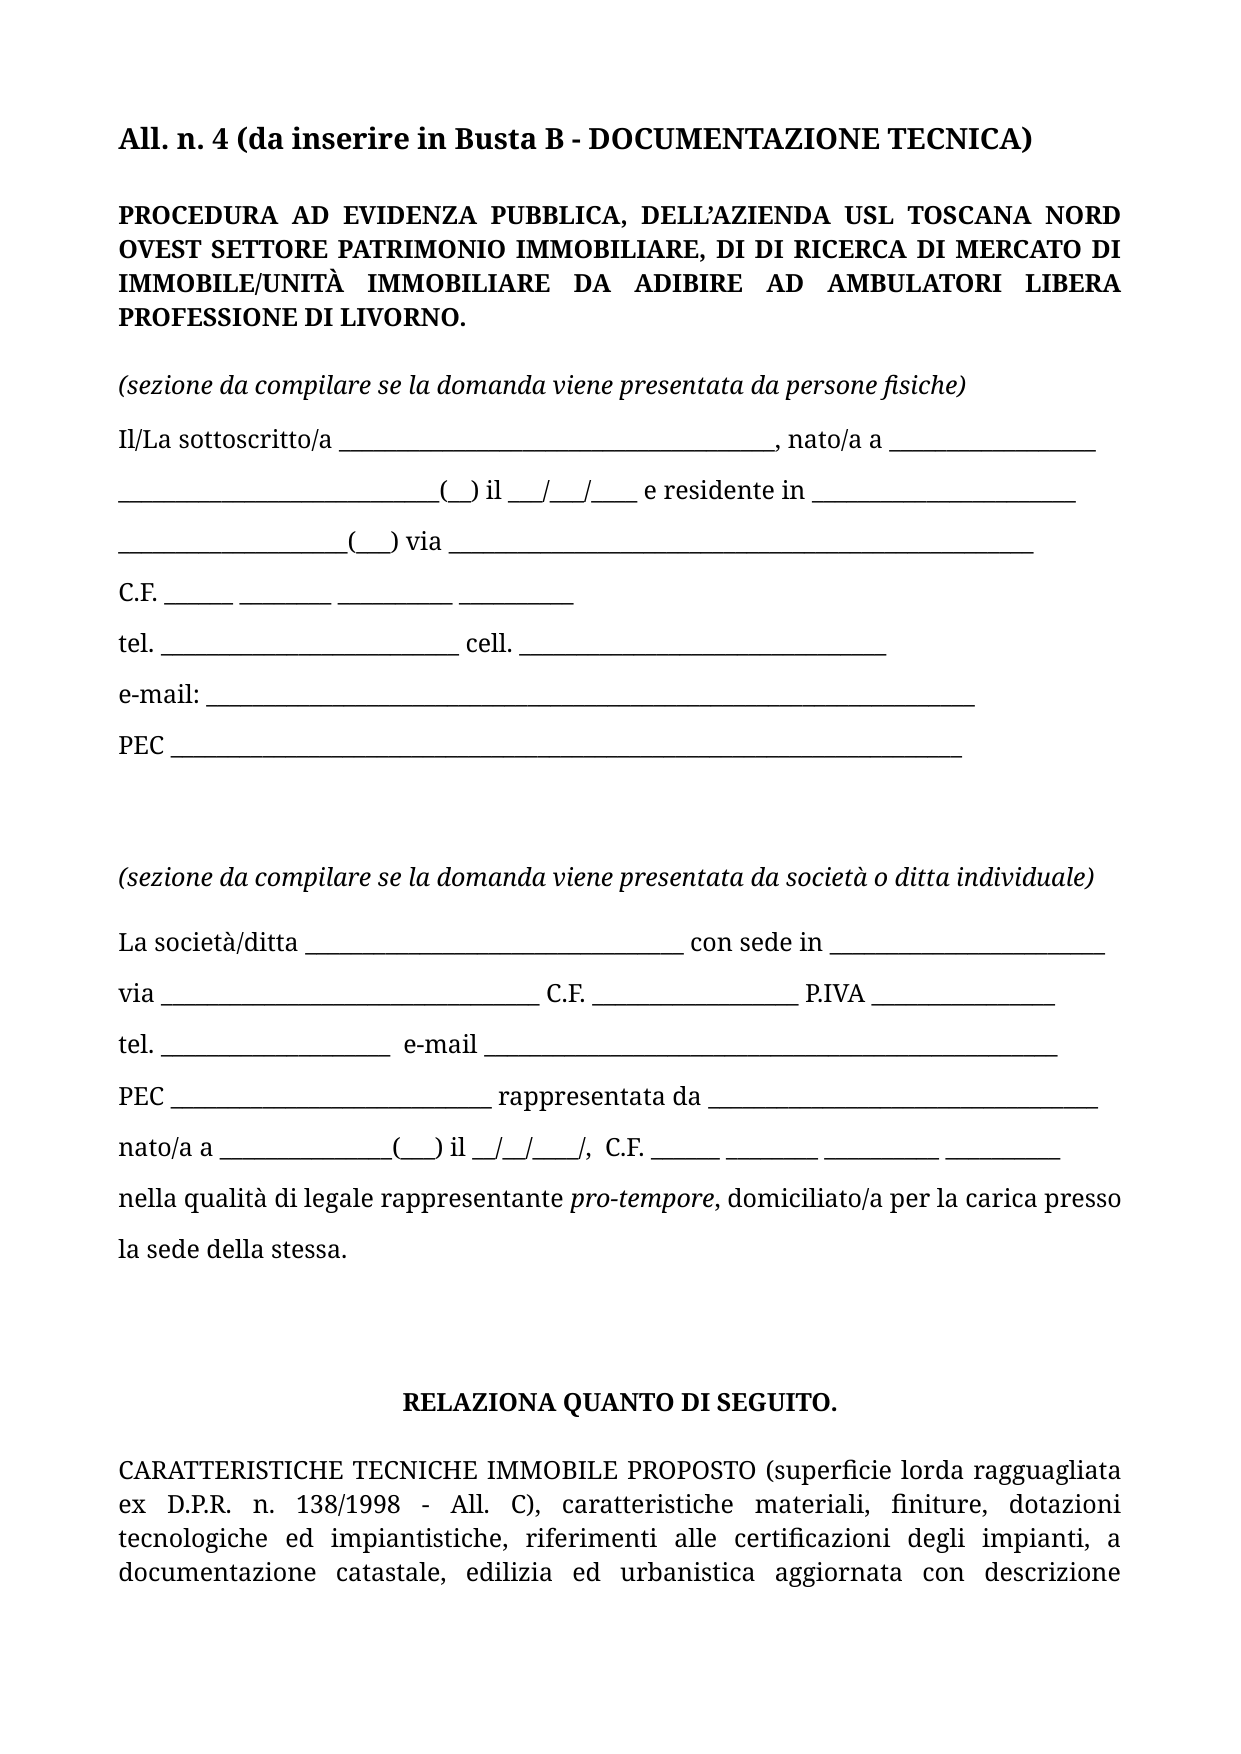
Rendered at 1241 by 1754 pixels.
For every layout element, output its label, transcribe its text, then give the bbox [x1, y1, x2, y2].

text (sezione da compilare se la domanda viene presentata da persone fisiche) [118, 368, 1122, 402]
text RELAZIONA QUANTO DI SEGUITO. [118, 1384, 1122, 1418]
text (sezione da compilare se la domanda viene presentata da società o ditta individuale) [118, 859, 1122, 893]
text PEC _____________________________________________________________________ [118, 728, 1122, 762]
text All. n. 4 (da inserire in Busta B - DOCUMENTAZIONE TECNICA) [118, 118, 1122, 158]
text Il/La sottoscritto/a ______________________________________, nato/a a __________________ ____________________________(__) il ___/___/____ e residente in _______________________ ____________________(___) via ___________________________________________________ [118, 422, 1122, 558]
text via _________________________________ C.F. __________________ P.IVA ________________ [118, 976, 1122, 1010]
text tel. __________________________ cell. ________________________________ [118, 626, 1122, 660]
text nella qualità di legale rappresentante pro-tempore, domiciliato/a per la carica presso la sede della stessa. [118, 1180, 1122, 1265]
text PROCEDURA AD EVIDENZA PUBBLICA, DELL’AZIENDA USL TOSCANA NORD OVEST SETTORE PATRIMONIO IMMOBILIARE, DI DI RICERCA DI MERCATO DI IMMOBILE/UNITÀ IMMOBILIARE DA ADIBIRE AD AMBULATORI LIBERA PROFESSIONE DI LIVORNO. [118, 197, 1122, 334]
text La società/ditta _________________________________ con sede in ________________________ [118, 925, 1122, 959]
text tel. ____________________ e-mail __________________________________________________ [118, 1027, 1122, 1061]
text PEC ____________________________ rappresentata da __________________________________ [118, 1078, 1122, 1112]
text CARATTERISTICHE TECNICHE IMMOBILE PROPOSTO (superficie lorda ragguagliata ex D.P.R. n. 138/1998 - All. C), caratteristiche materiali, finiture, dotazioni tecnologiche ed impiantistiche, riferimenti alle certificazioni degli impianti, a documentazione catastale, edilizia ed urbanistica aggiornata con descrizione [118, 1453, 1122, 1589]
text e-mail: ___________________________________________________________________ [118, 677, 1122, 711]
text nato/a a _______________(___) il __/__/____/, C.F. ______ ________ __________ __________ [118, 1129, 1122, 1163]
text C.F. ______ ________ __________ __________ [118, 575, 1122, 609]
